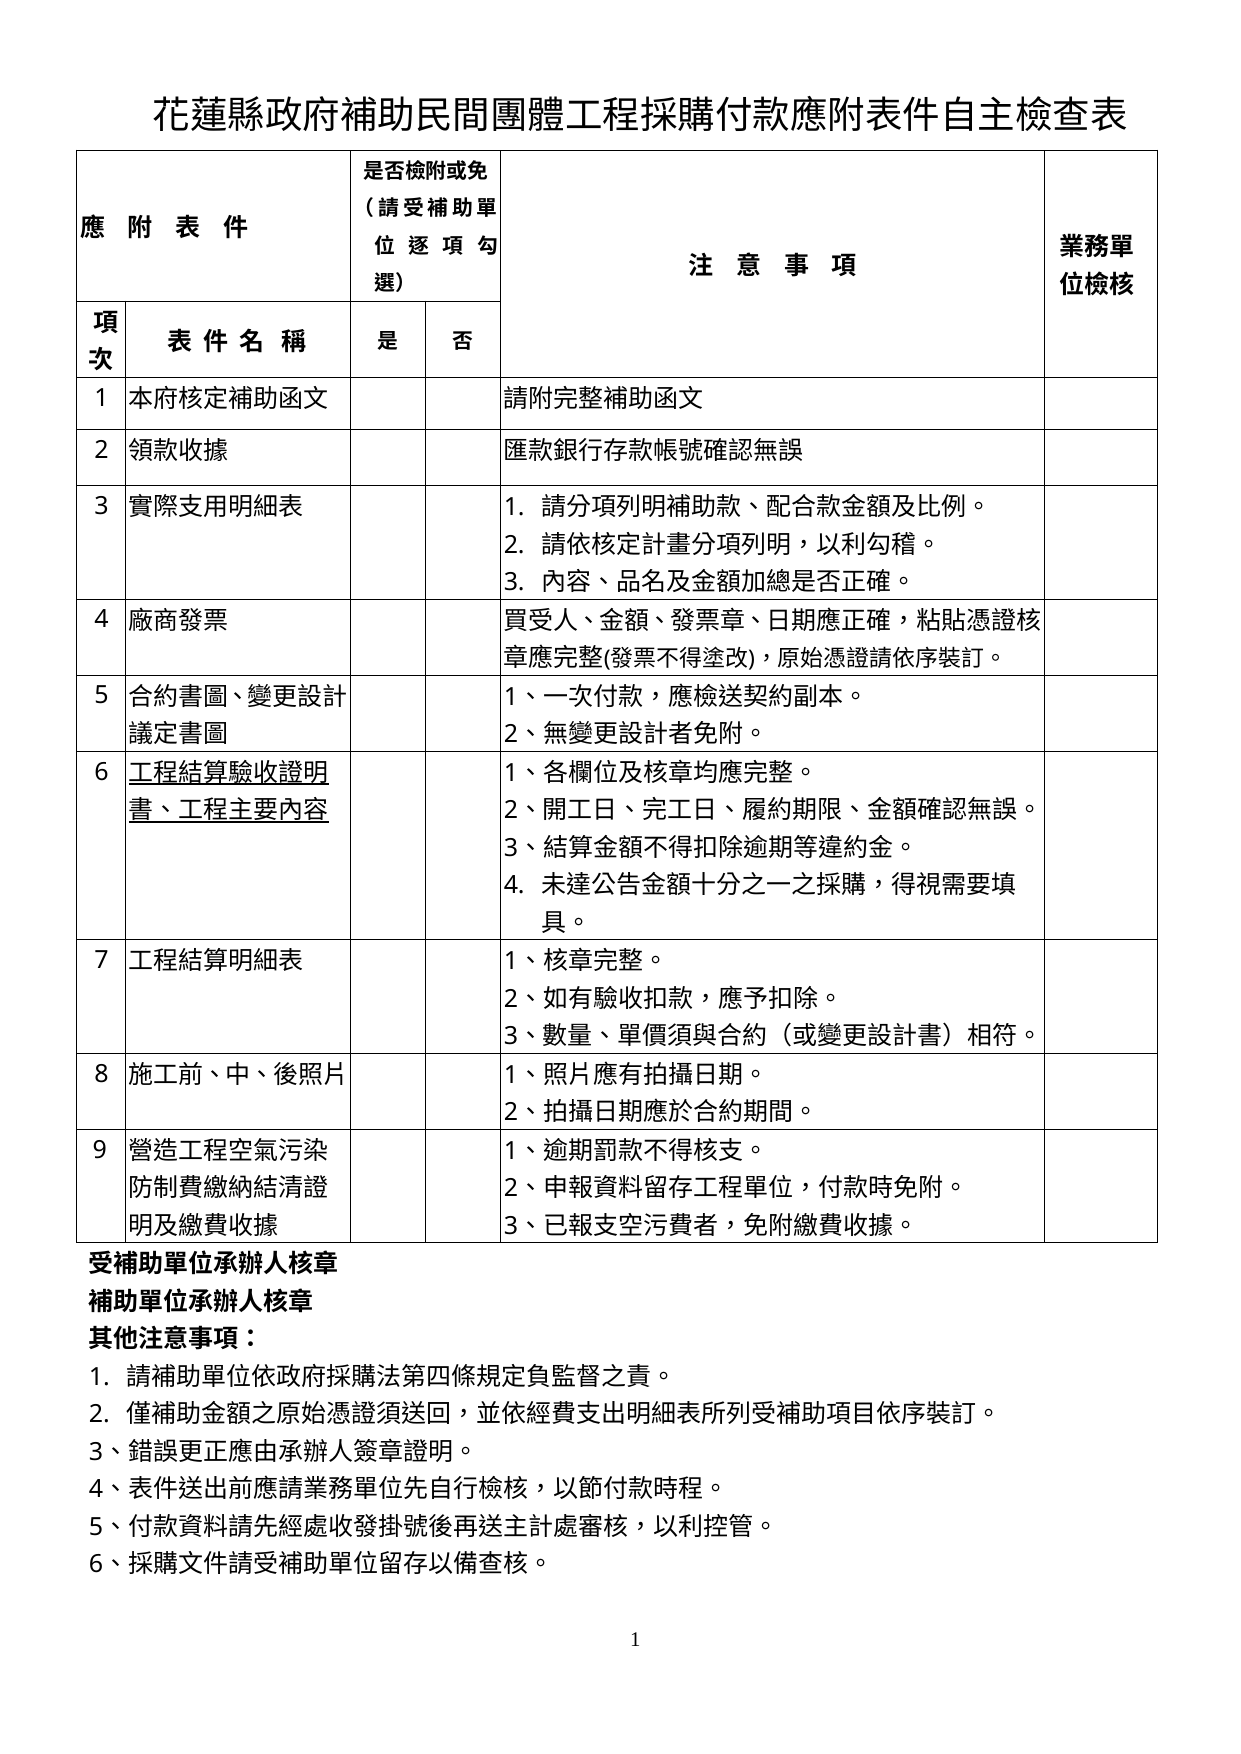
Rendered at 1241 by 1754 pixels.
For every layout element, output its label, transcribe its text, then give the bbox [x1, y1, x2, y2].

text 其他注意事項： [89, 1318, 1181, 1356]
table_cell [1045, 752, 1157, 939]
table_cell 本府核定補助函文 [126, 378, 350, 429]
table_header 注 意 事 項 [501, 151, 1044, 377]
table_cell 1、逾期罰款不得核支。 2、申報資料留存工程單位，付款時免附。 3、已報支空污費者，免附繳費收據。 [501, 1130, 1044, 1242]
table_cell 5 [77, 676, 125, 751]
table_cell [426, 430, 500, 485]
table_cell 1、照片應有拍攝日期。 2、拍攝日期應於合約期間。 [501, 1054, 1044, 1129]
table_cell 請分項列明補助款、配合款金額及比例。 請依核定計畫分項列明，以利勾稽。 內容、品名及金額加總是否正確。 [501, 486, 1044, 598]
table_cell [426, 600, 500, 674]
table_cell 2 [77, 430, 125, 485]
text 6、採購文件請受補助單位留存以備查核。 [89, 1543, 1181, 1581]
table_cell [351, 676, 425, 751]
table_cell [426, 676, 500, 751]
table_cell [351, 940, 425, 1053]
table_cell 否 [426, 302, 500, 377]
table_cell 合約書圖、變更設計議定書圖 [126, 676, 350, 751]
table_cell [1045, 600, 1157, 674]
table_cell 施工前、中、後照片 [126, 1054, 350, 1129]
table_cell [1045, 378, 1157, 429]
table_cell 請附完整補助函文 [501, 378, 1044, 429]
table_cell 營造工程空氣污染防制費繳納結清證明及繳費收據 [126, 1130, 350, 1242]
table_cell [351, 1054, 425, 1129]
table_header 業務單位檢核 [1045, 151, 1157, 377]
table_cell 6 [77, 752, 125, 939]
list 請補助單位依政府採購法第四條規定負監督之責。 [89, 1356, 1181, 1393]
table_cell [1045, 940, 1157, 1053]
table_cell [426, 940, 500, 1053]
table_cell 工程結算明細表 [126, 940, 350, 1053]
table_cell 9 [77, 1130, 125, 1242]
table_cell 買受人、金額、發票章、日期應正確，粘貼憑證核章應完整(發票不得塗改)，原始憑證請依序裝訂。 [501, 600, 1044, 674]
table_cell [351, 378, 425, 429]
table_cell [351, 430, 425, 485]
text 4、表件送出前應請業務單位先自行檢核，以節付款時程。 [89, 1468, 1181, 1506]
table_cell 廠商發票 [126, 600, 350, 674]
text 3、錯誤更正應由承辦人簽章證明。 [89, 1431, 1181, 1468]
table_cell 1、一次付款，應檢送契約副本。 2、無變更設計者免附。 [501, 676, 1044, 751]
table_cell [351, 486, 425, 598]
list 僅補助金額之原始憑證須送回，並依經費支出明細表所列受補助項目依序裝訂。 [89, 1393, 1181, 1431]
text 5、付款資料請先經處收發掛號後再送主計處審核，以利控管。 [89, 1506, 1181, 1543]
table_cell [426, 752, 500, 939]
text 補助單位承辦人核章 [89, 1281, 1181, 1318]
table_cell [1045, 430, 1157, 485]
table_cell 8 [77, 1054, 125, 1129]
text 受補助單位承辦人核章 [89, 1243, 1181, 1281]
table_cell 7 [77, 940, 125, 1053]
table_cell [351, 1130, 425, 1242]
table_cell 實際支用明細表 [126, 486, 350, 598]
table_cell 1 [77, 378, 125, 429]
table_cell 領款收據 [126, 430, 350, 485]
table_cell [426, 1054, 500, 1129]
text 花蓮縣政府補助民間團體工程採購付款應附表件自主檢查表 [89, 74, 1181, 149]
table_header 應 附 表 件 [77, 151, 350, 301]
table_cell 項次 [77, 302, 125, 377]
table_cell [351, 600, 425, 674]
table_cell [426, 1130, 500, 1242]
table_cell 1、各欄位及核章均應完整。 2、開工日、完工日、履約期限、金額確認無誤。 3、結算金額不得扣除逾期等違約金。 未達公告金額十分之一之採購，得視需要填具。 [501, 752, 1044, 939]
table_cell 表 件 名 稱 [126, 302, 350, 377]
table_cell 是 [351, 302, 425, 377]
table_cell [1045, 486, 1157, 598]
table_cell [426, 486, 500, 598]
table_cell [1045, 676, 1157, 751]
table_cell 匯款銀行存款帳號確認無誤 [501, 430, 1044, 485]
table_cell 工程結算驗收證明書、工程主要內容 [126, 752, 350, 939]
table_cell 4 [77, 600, 125, 674]
table_cell [1045, 1054, 1157, 1129]
table_cell [1045, 1130, 1157, 1242]
table_cell 1、核章完整。 2、如有驗收扣款，應予扣除。 3、數量、單價須與合約（或變更設計書）相符。 [501, 940, 1044, 1053]
table_cell [351, 752, 425, 939]
table_header 是否檢附或免 （請受補助單位逐項勾選） [351, 151, 500, 301]
table_cell 3 [77, 486, 125, 598]
table_cell [426, 378, 500, 429]
